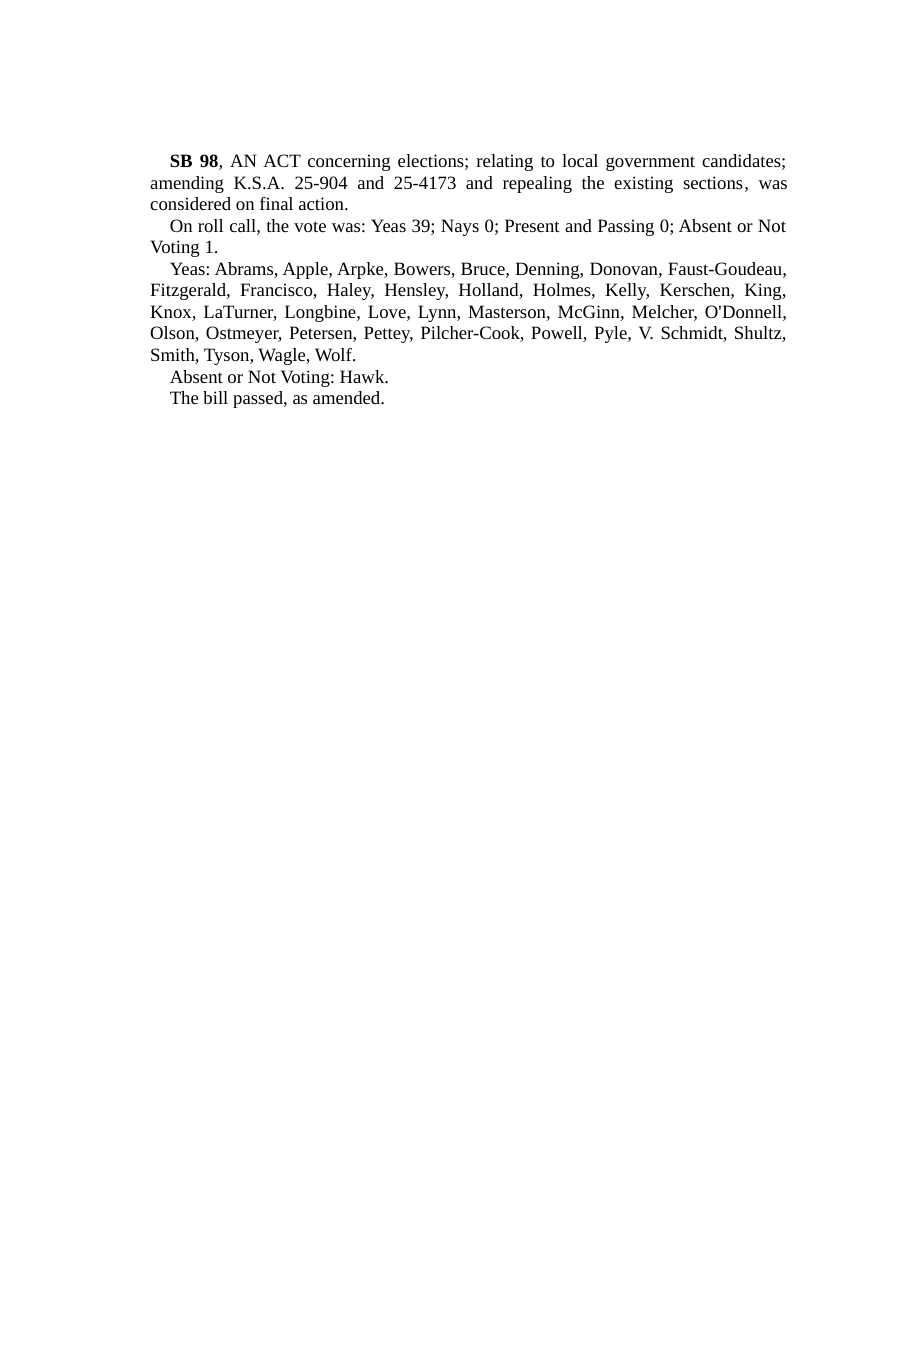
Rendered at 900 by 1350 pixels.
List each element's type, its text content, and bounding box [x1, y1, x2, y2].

text SB 98, AN ACT concerning elections; relating to local government candidates; amending K.S.A. 25-904 and 25-4173 and repealing the existing sections, was considered on final action. [150, 150, 787, 215]
text Yeas: Abrams, Apple, Arpke, Bowers, Bruce, Denning, Donovan, Faust-Goudeau, Fitzgerald, Francisco, Haley, Hensley, Holland, Holmes, Kelly, Kerschen, King, Knox, LaTurner, Longbine, Love, Lynn, Masterson, McGinn, Melcher, O'Donnell, Olson, Ostmeyer, Petersen, Pettey, Pilcher-Cook, Powell, Pyle, V. Schmidt, Shultz, Smith, Tyson, Wagle, Wolf. [150, 258, 787, 366]
text Absent or Not Voting: Hawk. [150, 366, 787, 387]
text On roll call, the vote was: Yeas 39; Nays 0; Present and Passing 0; Absent or Not Voting 1. [150, 215, 787, 258]
text The bill passed, as amended. [150, 387, 787, 409]
